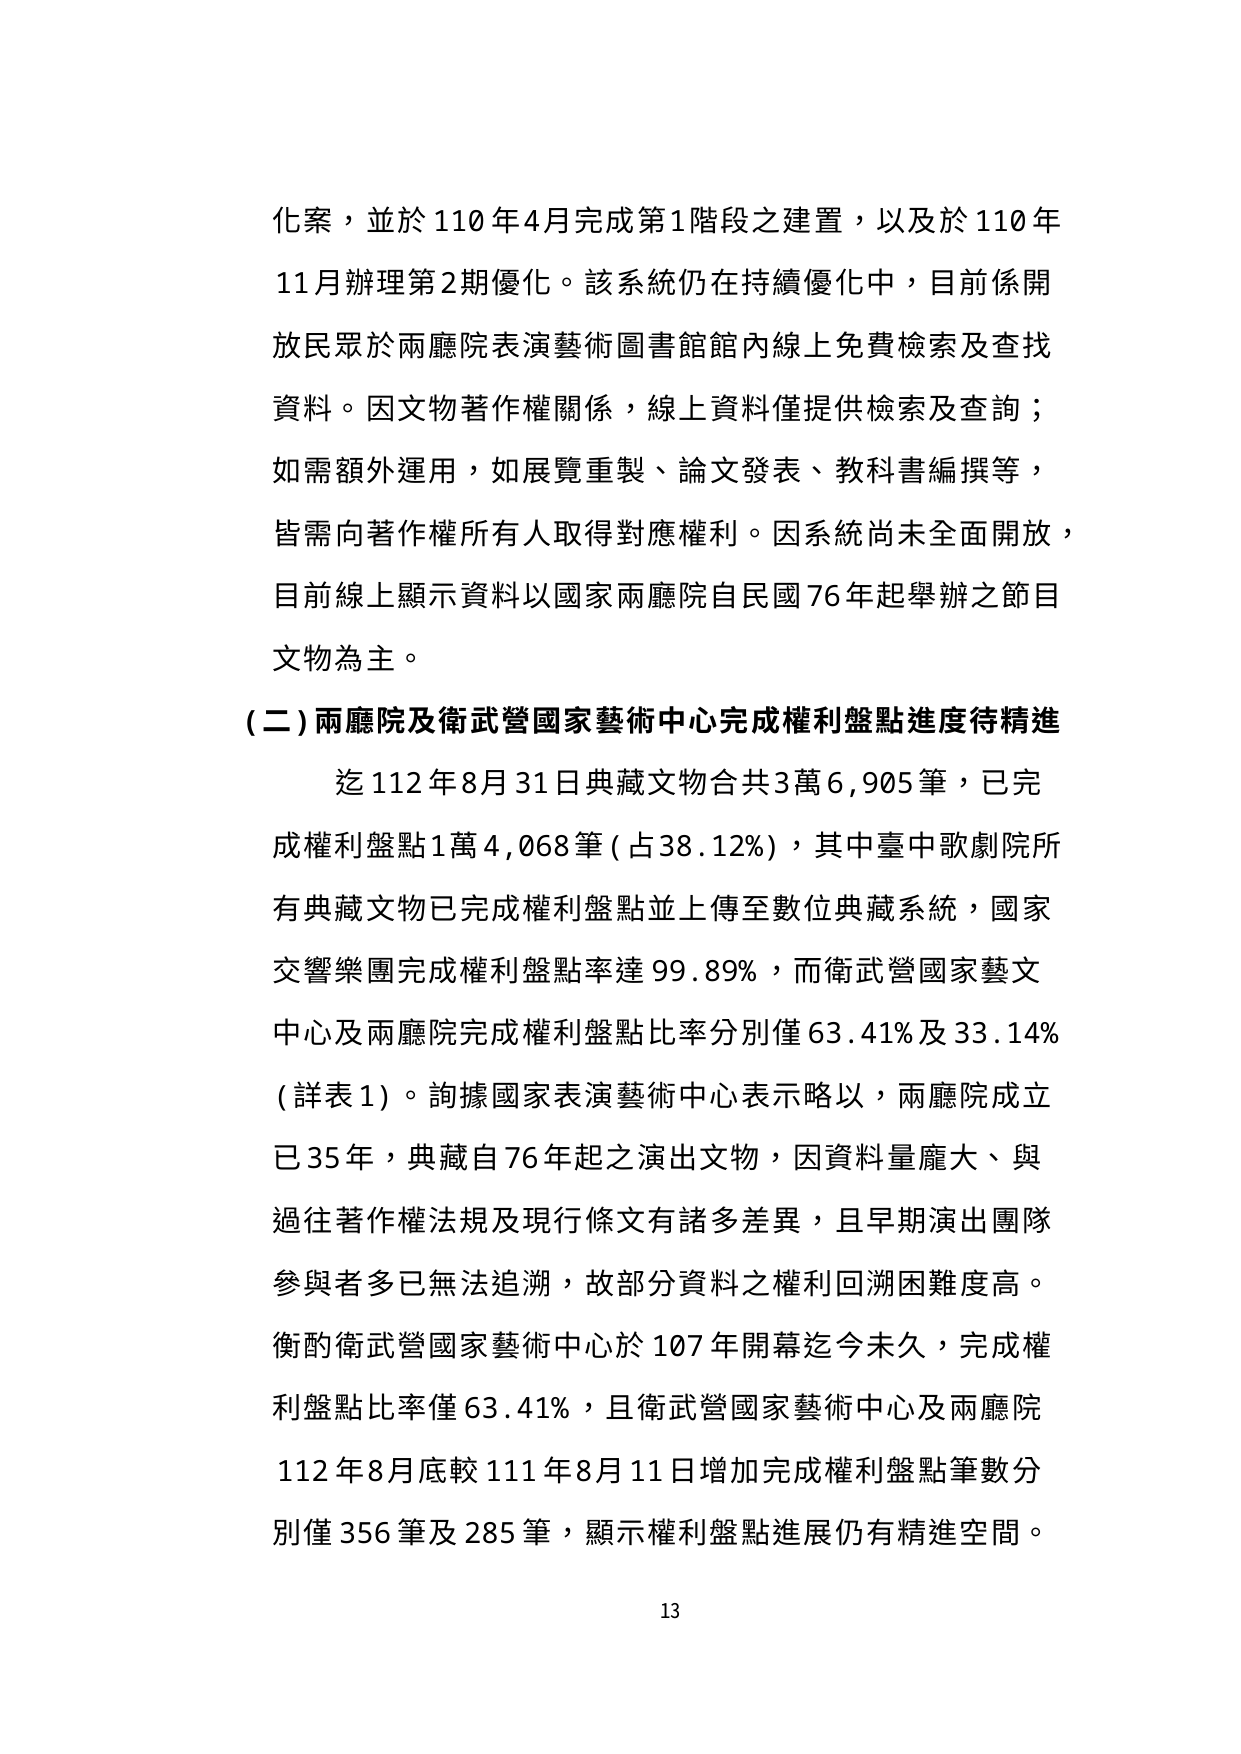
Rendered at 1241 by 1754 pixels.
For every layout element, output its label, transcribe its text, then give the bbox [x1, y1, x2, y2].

text 國家表演藝術中心為使三館一團之文物資料能整合在同一平台下，以提供簡單、便利、多元共融之資訊服務，109年於兩廳院原有系統之基礎下，辦理數位典藏系統優化案，並於110年4月完成第1階段之建置，以及於110年11月辦理第2期優化。該系統仍在持續優化中，目前係開放民眾於兩廳院表演藝術圖書館館內線上免費檢索及查找資料。因文物著作權關係，線上資料僅提供檢索及查詢；如需額外運用，如展覽重製、論文發表、教科書編撰等，皆需向著作權所有人取得對應權利。因系統尚未全面開放，目前線上顯示資料以國家兩廳院自民國76年起舉辦之節目文物為主。 [266, 177, 1063, 677]
text (二)兩廳院及衛武營國家藝術中心完成權利盤點進度待精進 [236, 677, 1063, 740]
text 迄112年8月31日典藏文物合共3萬6,905筆，已完成權利盤點1萬4,068筆(占38.12%)，其中臺中歌劇院所有典藏文物已完成權利盤點並上傳至數位典藏系統，國家交響樂團完成權利盤點率達99.89%，而衛武營國家藝文中心及兩廳院完成權利盤點比率分別僅63.41%及33.14%(詳表1)。詢據國家表演藝術中心表示略以，兩廳院成立已35年，典藏自76年起之演出文物，因資料量龐大、與過往著作權法規及現行條文有諸多差異，且早期演出團隊參與者多已無法追溯，故部分資料之權利回溯困難度高。衡酌衛武營國家藝術中心於107年開幕迄今未久，完成權利盤點比率僅63.41%，且衛武營國家藝術中心及兩廳院112年8月底較111年8月11日增加完成權利盤點筆數分別僅356筆及285筆，顯示權利盤點進展仍有精進空間。 [266, 740, 1063, 1552]
